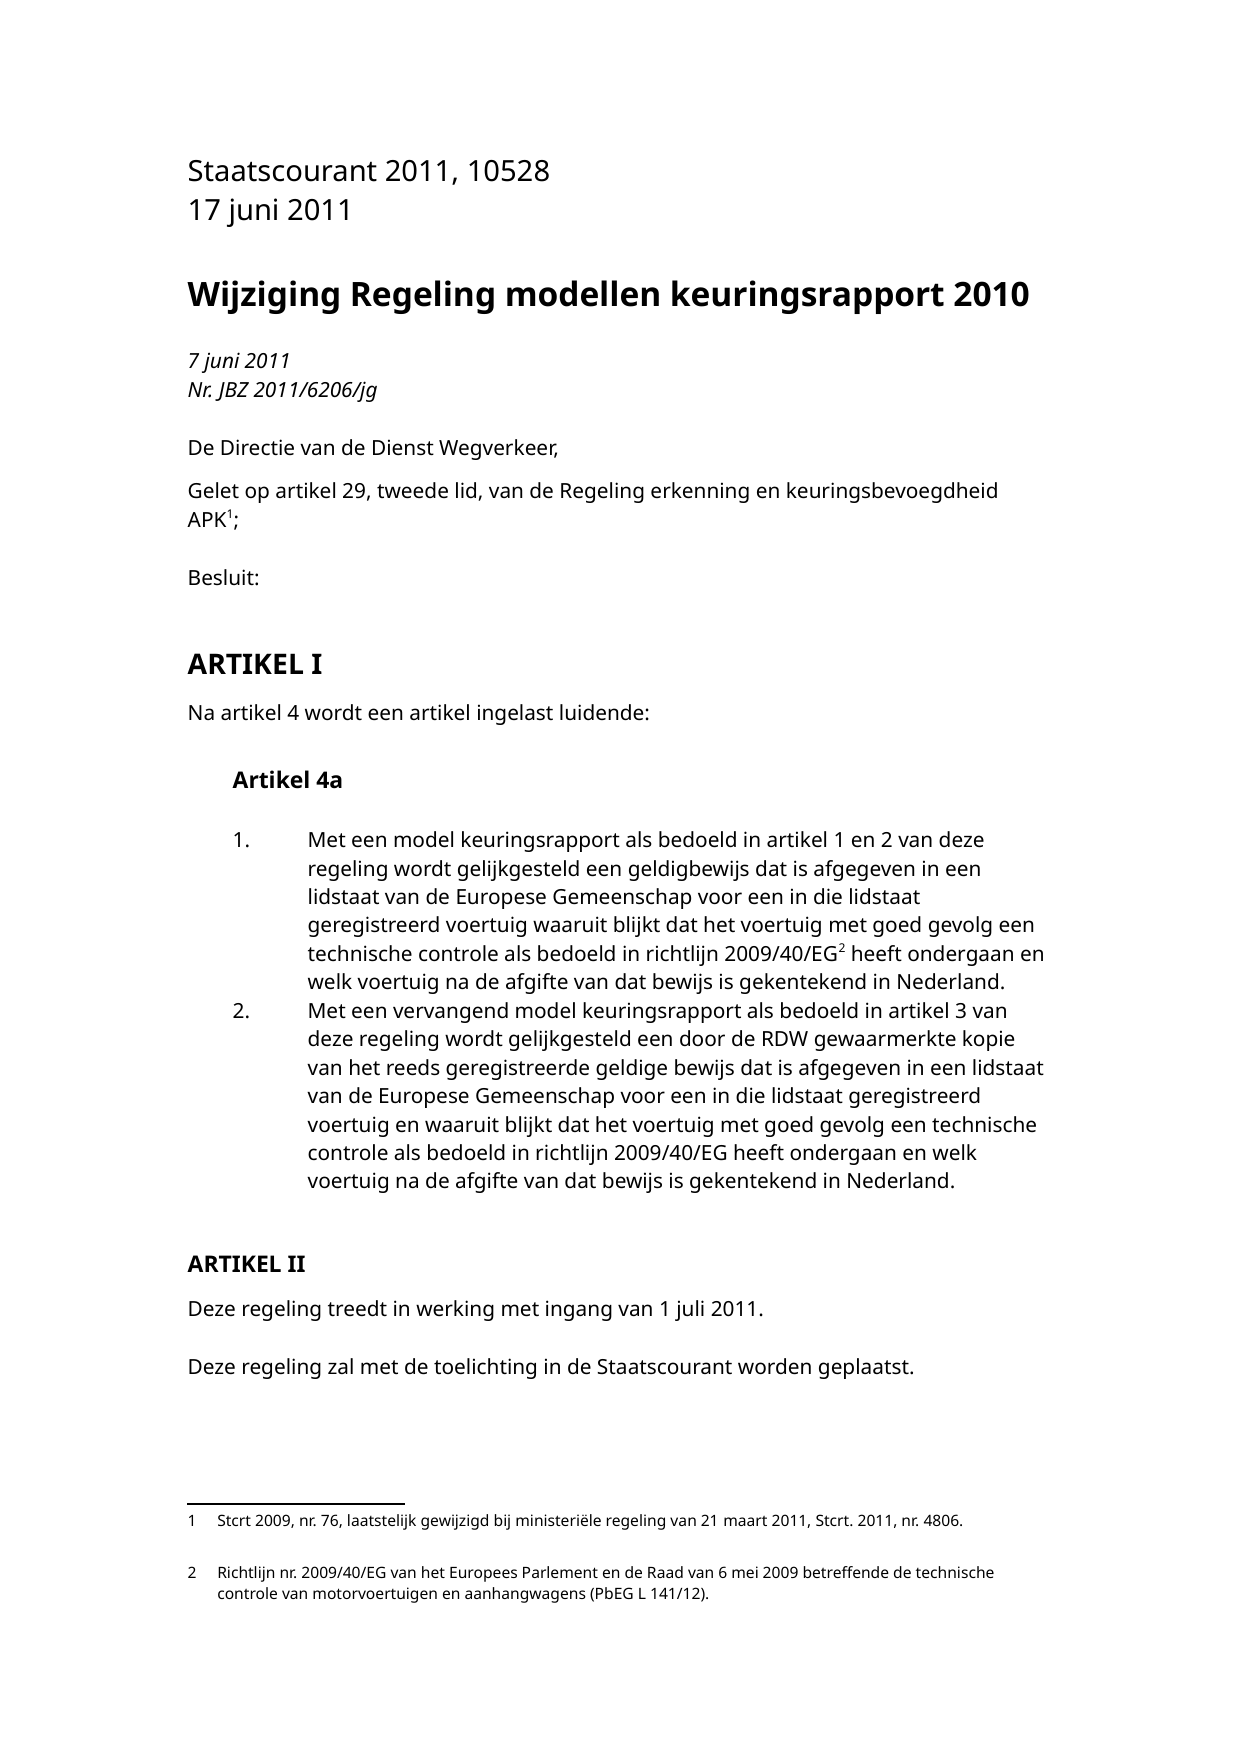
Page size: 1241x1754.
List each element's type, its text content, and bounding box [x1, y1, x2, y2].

list Met een model keuringsrapport als bedoeld in artikel 1 en 2 van deze regeling wordt gelijkgesteld een geldigbewijs dat is afgegeven in een lidstaat van de Europese Gemeenschap voor een in die lidstaat geregistreerd voertuig waaruit blijkt dat het voertuig met goed gevolg een technische controle als bedoeld in richtlijn 2009/40/EG heeft ondergaan en welk voertuig na de afgifte van dat bewijs is gekentekend in Nederland. [232, 825, 1053, 996]
text De Directie van de Dienst Wegverkeer, [187, 433, 1053, 462]
text Staatscourant 2011, 10528 [187, 150, 1053, 190]
subtitle ARTIKEL II [187, 1247, 1053, 1279]
list Richtlijn nr. 2009/40/EG van het Europees Parlement en de Raad van 6 mei 2009 betreffende de technische controle van motorvoertuigen en aanhangwagens (PbEG L 141/12). [187, 1518, 1053, 1604]
text Gelet op artikel 29, tweede lid, van de Regeling erkenning en keuringsbevoegdheid APK; [187, 477, 1053, 533]
text Deze regeling treedt in werking met ingang van 1 juli 2011. [187, 1294, 1053, 1322]
text 7 juni 2011 [187, 346, 1053, 375]
list Met een vervangend model keuringsrapport als bedoeld in artikel 3 van deze regeling wordt gelijkgesteld een door de RDW gewaarmerkte kopie van het reeds geregistreerde geldige bewijs dat is afgegeven in een lidstaat van de Europese Gemeenschap voor een in die lidstaat geregistreerd voertuig en waaruit blijkt dat het voertuig met goed gevolg een technische controle als bedoeld in richtlijn 2009/40/EG heeft ondergaan en welk voertuig na de afgifte van dat bewijs is gekentekend in Nederland. [232, 996, 1053, 1195]
text Stcrt 2009, nr. 76, laatstelijk gewijzigd bij ministeriële regeling van 21 maart 2011, Stcrt. 2011, nr. 4806. [187, 1432, 1053, 1488]
subtitle Artikel 4a [232, 764, 1053, 795]
text 17 juni 2011 [187, 190, 1053, 229]
subtitle Wijziging Regeling modellen keuringsrapport 2010 [187, 271, 1053, 316]
text Besluit: [187, 563, 1053, 592]
text Nr. JBZ 2011/6206/jg [187, 375, 1053, 403]
text Deze regeling zal met de toelichting in de Staatscourant worden geplaatst. [187, 1352, 1053, 1381]
subtitle ARTIKEL I [187, 644, 1053, 683]
text Na artikel 4 wordt een artikel ingelast luidende: [187, 698, 1053, 727]
